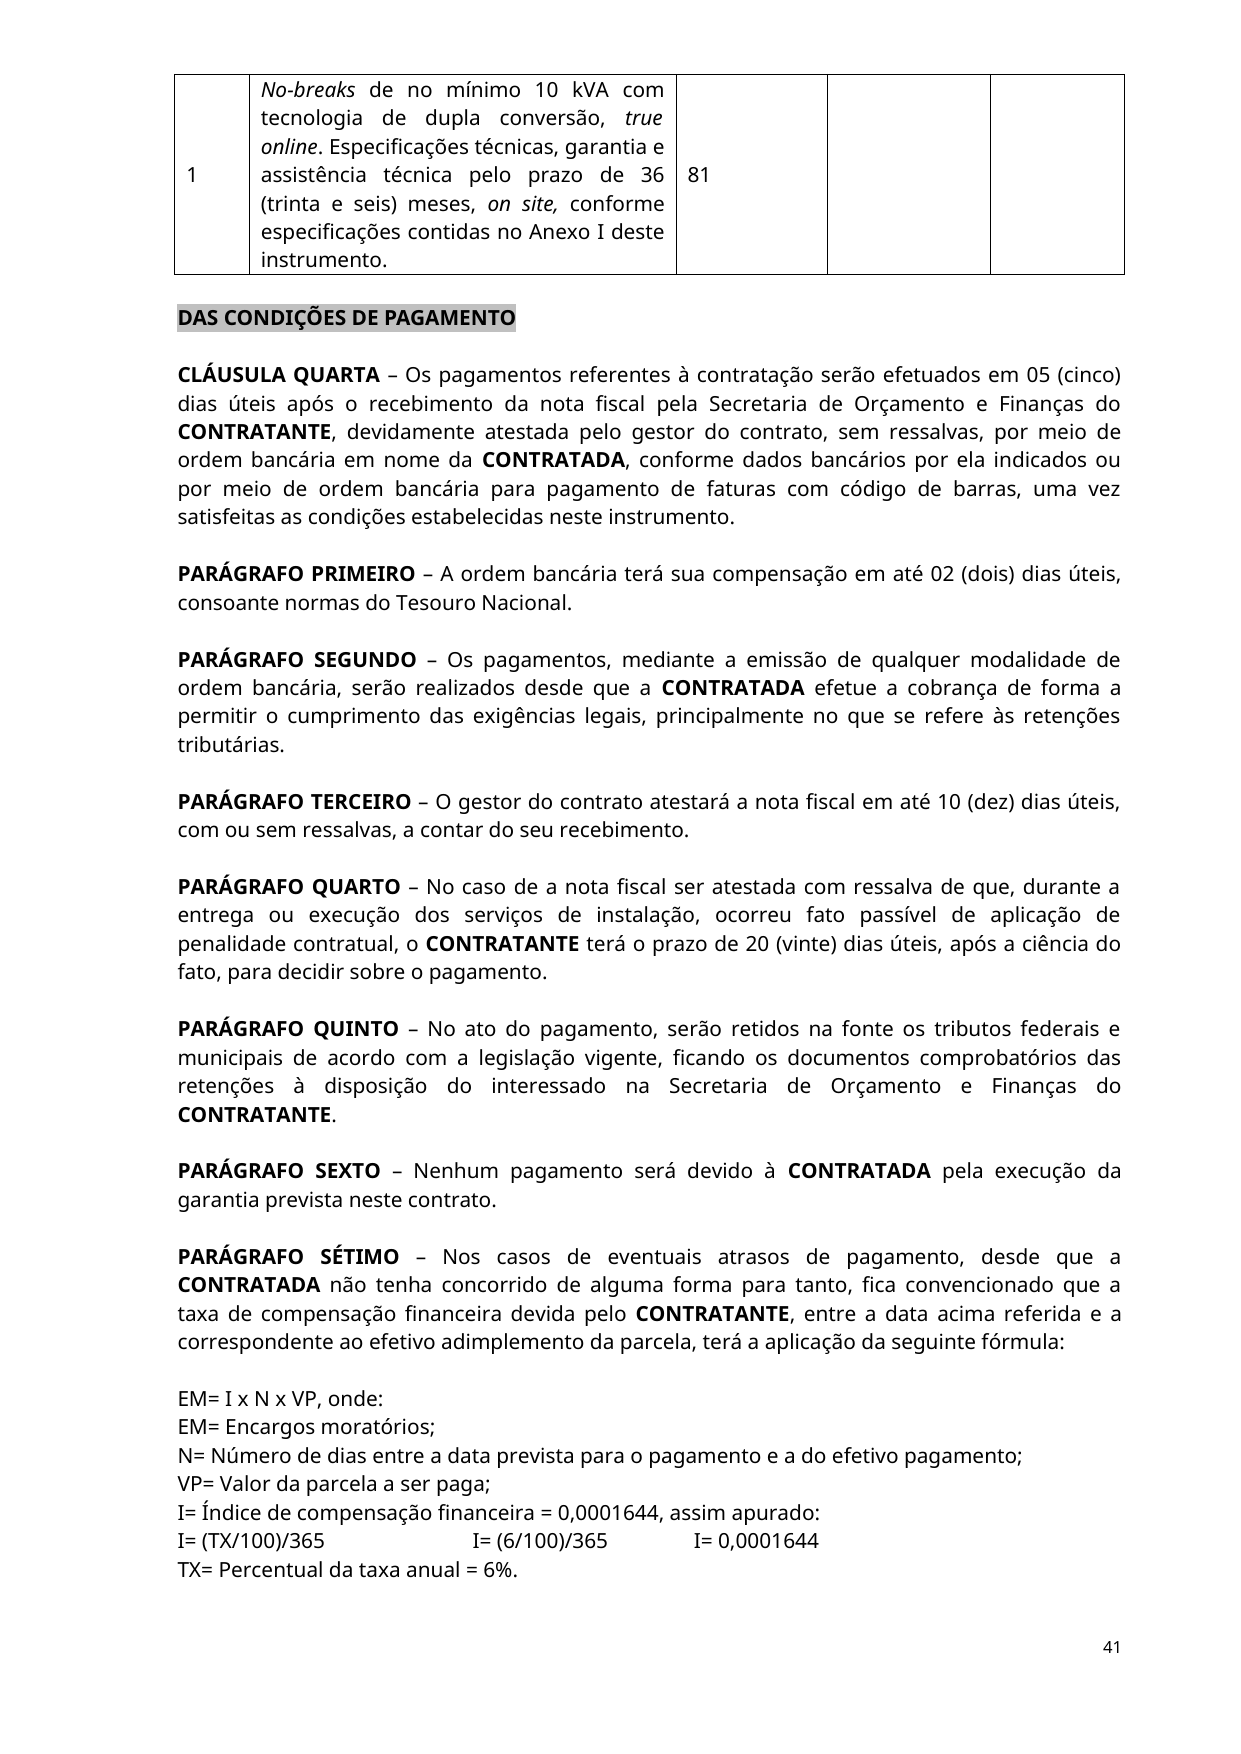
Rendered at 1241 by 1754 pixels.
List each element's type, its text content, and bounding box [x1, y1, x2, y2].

text VP= Valor da parcela a ser paga; [177, 1469, 1122, 1498]
subtitle EM= I x N x VP, onde: [177, 1384, 1122, 1412]
table_cell 81 [677, 75, 827, 274]
text PARÁGRAFO QUINTO – No ato do pagamento, serão retidos na fonte os tributos federais e municipais de acordo com a legislação vigente, ficando os documentos comprobatórios das retenções à disposição do interessado na Secretaria de Orçamento e Finanças do CONTRATANTE. [177, 1014, 1122, 1128]
text PARÁGRAFO SÉTIMO – Nos casos de eventuais atrasos de pagamento, desde que a CONTRATADA não tenha concorrido de alguma forma para tanto, fica convencionado que a taxa de compensação financeira devida pelo CONTRATANTE, entre a data acima referida e a correspondente ao efetivo adimplemento da parcela, terá a aplicação da seguinte fórmula: [177, 1242, 1122, 1356]
text EM= Encargos moratórios; [177, 1412, 1122, 1441]
text PARÁGRAFO SEXTO – Nenhum pagamento será devido à CONTRATADA pela execução da garantia prevista neste contrato. [177, 1157, 1122, 1213]
table_cell No-breaks de no mínimo 10 kVA com tecnologia de dupla conversão, true online. Especificações técnicas, garantia e assistência técnica pelo prazo de 36 (trinta e seis) meses, on site, conforme especificações contidas no Anexo I deste instrumento. [250, 75, 676, 274]
subtitle DAS CONDIÇÕES DE PAGAMENTO [177, 303, 1122, 332]
text CLÁUSULA QUARTA – Os pagamentos referentes à contratação serão efetuados em 05 (cinco) dias úteis após o recebimento da nota fiscal pela Secretaria de Orçamento e Finanças do CONTRATANTE, devidamente atestada pelo gestor do contrato, sem ressalvas, por meio de ordem bancária em nome da CONTRATADA, conforme dados bancários por ela indicados ou por meio de ordem bancária para pagamento de faturas com código de barras, uma vez satisfeitas as condições estabelecidas neste instrumento. [177, 360, 1122, 531]
text PARÁGRAFO SEGUNDO – Os pagamentos, mediante a emissão de qualquer modalidade de ordem bancária, serão realizados desde que a CONTRATADA efetue a cobrança de forma a permitir o cumprimento das exigências legais, principalmente no que se refere às retenções tributárias. [177, 645, 1122, 758]
text PARÁGRAFO TERCEIRO – O gestor do contrato atestará a nota fiscal em até 10 (dez) dias úteis, com ou sem ressalvas, a contar do seu recebimento. [177, 787, 1122, 844]
table_cell 1 [175, 75, 249, 274]
text PARÁGRAFO QUARTO – No caso de a nota fiscal ser atestada com ressalva de que, durante a entrega ou execução dos serviços de instalação, ocorreu fato passível de aplicação de penalidade contratual, o CONTRATANTE terá o prazo de 20 (vinte) dias úteis, após a ciência do fato, para decidir sobre o pagamento. [177, 872, 1122, 986]
text TX= Percentual da taxa anual = 6%. [177, 1555, 1122, 1583]
table_cell [991, 75, 1124, 274]
text PARÁGRAFO PRIMEIRO – A ordem bancária terá sua compensação em até 02 (dois) dias úteis, consoante normas do Tesouro Nacional. [177, 559, 1122, 616]
text N= Número de dias entre a data prevista para o pagamento e a do efetivo pagamento; [177, 1441, 1122, 1469]
text I= Índice de compensação financeira = 0,0001644, assim apurado: [177, 1498, 1122, 1526]
text I= (TX/100)/365 I= (6/100)/365 I= 0,0001644 [177, 1526, 1122, 1555]
table_cell [828, 75, 990, 274]
